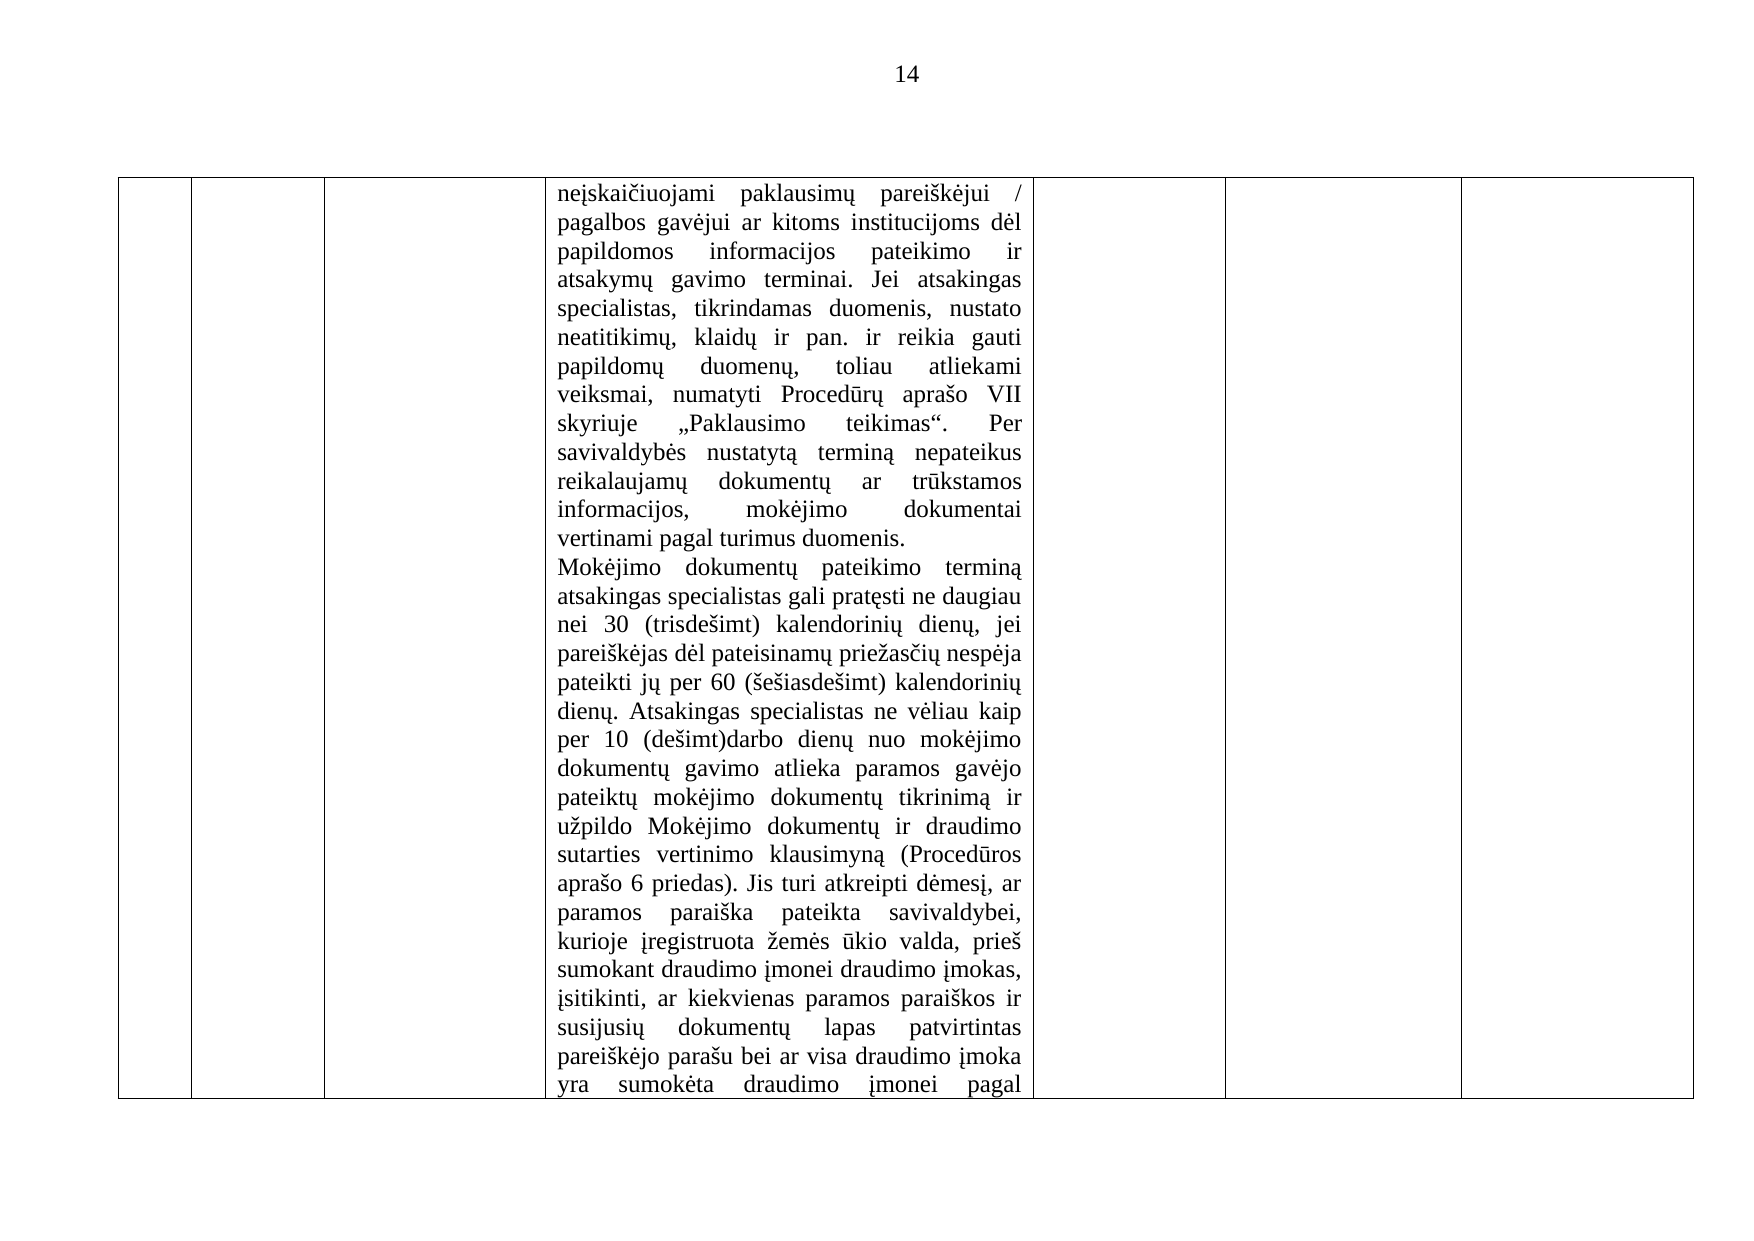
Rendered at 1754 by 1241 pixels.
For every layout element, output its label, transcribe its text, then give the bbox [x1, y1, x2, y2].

table_cell neįskaičiuojami paklausimų pareiškėjui / pagalbos gavėjui ar kitoms institucijoms dėl papildomos informacijos pateikimo ir atsakymų gavimo terminai. Jei atsakingas specialistas, tikrindamas duomenis, nustato neatitikimų, klaidų ir pan. ir reikia gauti papildomų duomenų, toliau atliekami veiksmai, numatyti Procedūrų aprašo VII skyriuje „Paklausimo teikimas“. Per savivaldybės nustatytą terminą nepateikus reikalaujamų dokumentų ar trūkstamos informacijos, mokėjimo dokumentai vertinami pagal turimus duomenis. Mokėjimo dokumentų pateikimo terminą atsakingas specialistas gali pratęsti ne daugiau nei 30 (trisdešimt) kalendorinių dienų, jei pareiškėjas dėl pateisinamų priežasčių nespėja pateikti jų per 60 (šešiasdešimt) kalendorinių dienų. Atsakingas specialistas ne vėliau kaip per 10 (dešimt)darbo dienų nuo mokėjimo dokumentų gavimo atlieka paramos gavėjo pateiktų mokėjimo dokumentų tikrinimą ir užpildo Mokėjimo dokumentų ir draudimo sutarties vertinimo klausimyną (Procedūros aprašo 6 priedas). Jis turi atkreipti dėmesį, ar paramos paraiška pateikta savivaldybei, kurioje įregistruota žemės ūkio valda, prieš sumokant draudimo įmonei draudimo įmokas, įsitikinti, ar kiekvienas paramos paraiškos ir susijusių dokumentų lapas patvirtintas pareiškėjo parašu bei ar visa draudimo įmoka yra sumokėta draudimo įmonei pagal [546, 178, 1033, 1098]
table_cell [325, 178, 545, 1098]
table_cell [1034, 178, 1225, 1098]
table_cell [119, 178, 191, 1098]
table_cell [192, 178, 324, 1098]
table_cell [1226, 178, 1461, 1098]
table_cell [1462, 178, 1693, 1098]
